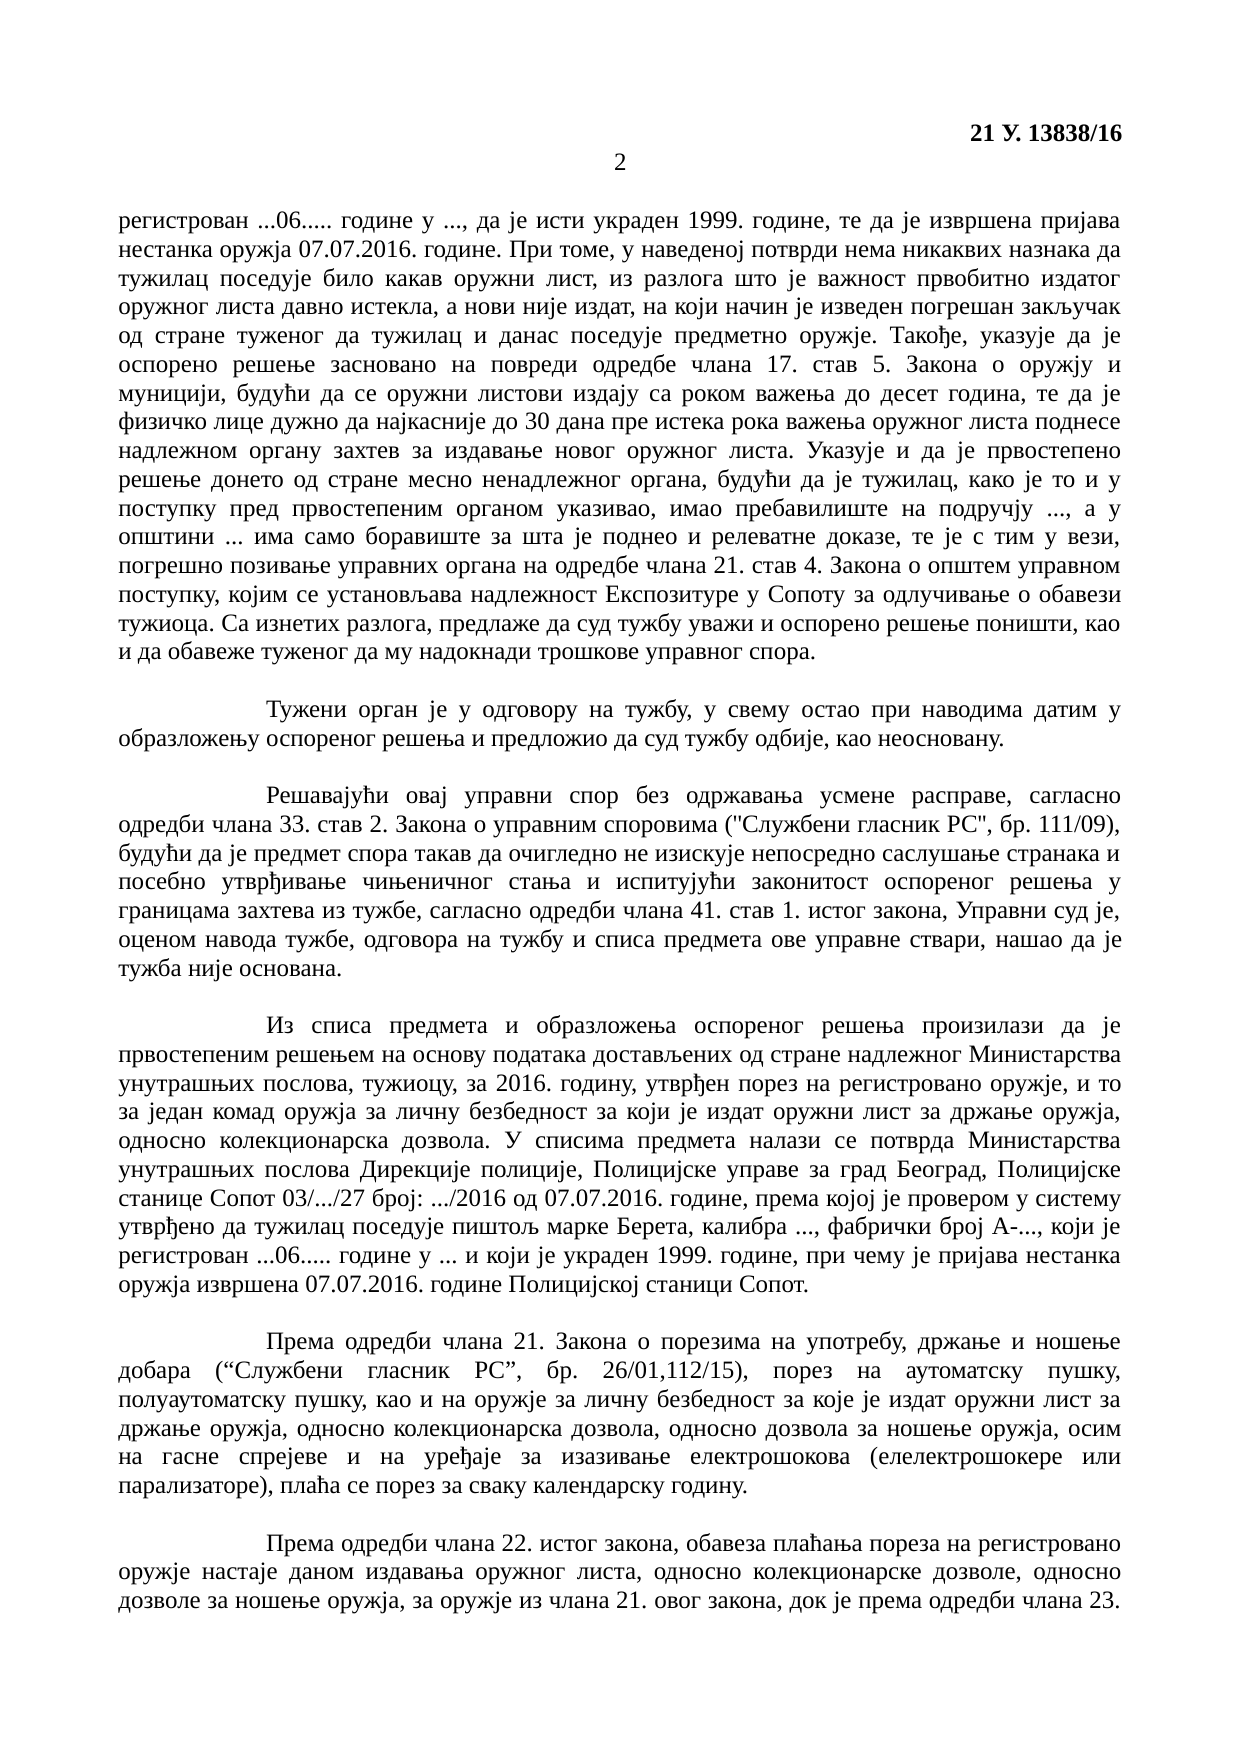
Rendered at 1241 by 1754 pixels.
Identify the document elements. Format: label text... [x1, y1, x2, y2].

text Решавајући овај управни спор без одржавања усмене расправе, сагласно одредби члана 33. став 2. Закона о управним споровима (''Службени гласник РС'', бр. 111/09), будући да је предмет спора такав да очигледно не изискује непосредно саслушање странака и посебно утврђивање чињеничног стања и испитујући законитост оспореног решења у границама захтева из тужбе, сагласно одредби члана 41. став 1. истог закона, Управни суд је, оценом навода тужбе, одговора на тужбу и списа предмета ове управне ствари, нашао да је тужба није основана. [118, 780, 1122, 981]
text Према одредби члана 21. Закона о порезима на употребу, држање и ношење добара (“Службени гласник РС”, бр. 26/01,112/15), порез на аутоматску пушку, полуаутоматску пушку, као и на оружје за личну безбедност за које је издат оружни лист за држање оружја, односно колекционарска дозвола, односно дозвола за ношење оружја, осим на гасне спрејеве и на уређаје за изазивање електрошокова (елелектрошокере или парализаторе), плаћа се порез за сваку календарску годину. [118, 1326, 1122, 1499]
text регистрован ...06..... године у ..., да је исти украден 1999. године, те да је извршена пријава нестанка оружја 07.07.2016. године. При томе, у наведеној потврди нема никаквих назнака да тужилац поседује било какав оружни лист, из разлога што је важност првобитно издатог оружног листа давно истекла, а нови није издат, на који начин је изведен погрешан закључак од стране туженог да тужилац и данас поседује предметно оружје. Такође, указује да је оспорено решење засновано на повреди одредбе члана 17. став 5. Закона о оружју и муницији, будући да се оружни листови издају са роком важења до десет година, те да је физичко лице дужно да најкасније до 30 дана пре истека рока важења оружног листа поднесе надлежном органу захтев за издавање новог оружног листа. Указује и да је првостепено решење донето од стране месно ненадлежног органа, будући да је тужилац, како је то и у поступку пред првостепеним органом указивао, имао пребавилиште на подручју ..., а у општини ... има само боравиште за шта је поднео и релеватне доказе, те је с тим у вези, погрешно позивање управних органа на одредбе члана 21. став 4. Закона о општем управном поступку, којим се установљава надлежност Експозитуре у Сопоту за одлучивање о обавези тужиоца. Са изнетих разлога, предлаже да суд тужбу уважи и оспорено решење поништи, као и да обавеже туженог да му надокнади трошкове управног спора. [118, 205, 1122, 665]
text Тужени орган је у одговору на тужбу, у свему остао при наводима датим у образложењу оспореног решења и предложио да суд тужбу одбије, као неосновану. [118, 694, 1122, 751]
text Према одредби члана 22. истог закона, обавеза плаћања пореза на регистровано оружје настаје даном издавања оружног листа, односно колекционарске дозволе, односно дозволе за ношење оружја, за оружје из члана 21. овог закона, док је према одредби члана 23. [118, 1528, 1122, 1614]
text Из списа предмета и образложења оспореног решења произилази да је првостепеним решењем на основу података достављених од стране надлежног Министарства унутрашњих послова, тужиоцу, за 2016. годину, утврђен порез на регистровано оружје, и то за један комад оружја за личну безбедност за који је издат оружни лист за држање оружја, односно колекционарска дозвола. У списима предмета налази се потврда Министарства унутрашњих послова Дирекције полиције, Полицијске управе за град Београд, Полицијске станице Сопот 03/.../27 број: .../2016 од 07.07.2016. године, према којој је провером у систему утврђено да тужилац поседује пиштољ марке Берета, калибра ..., фабрички број А-..., који је регистрован ...06..... године у ... и који је украден 1999. године, при чему је пријава нестанка оружја извршена 07.07.2016. године Полицијској станици Сопот. [118, 1010, 1122, 1298]
